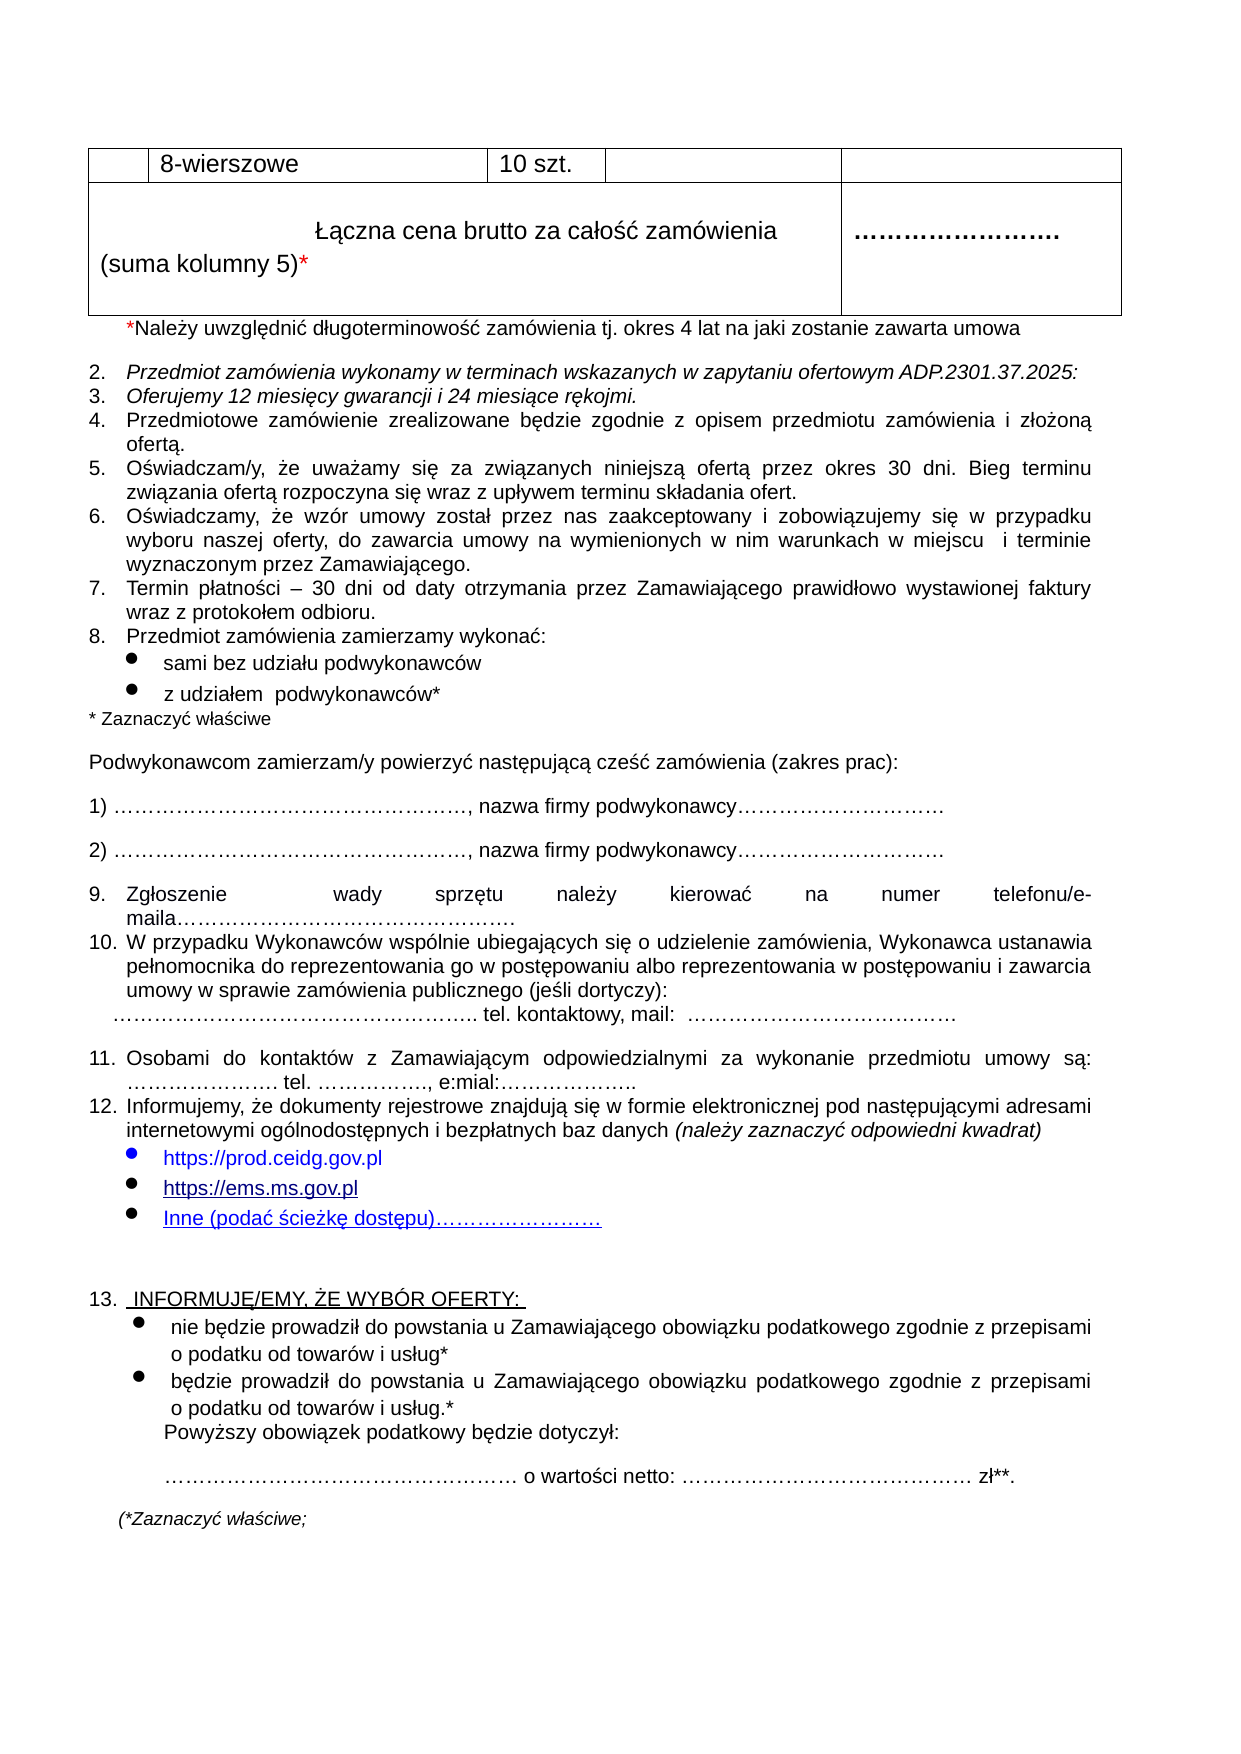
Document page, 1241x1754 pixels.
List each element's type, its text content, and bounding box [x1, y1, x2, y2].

list Osobami do kontaktów z Zamawiającym odpowiedzialnymi za wykonanie przedmiotu umowy są: …………………. tel. ……………., e:mial:……………….. [89, 1046, 1093, 1094]
list Oświadczam/y, że uważamy się za związanych niniejszą ofertą przez okres 30 dni. Bieg terminu związania ofertą rozpoczyna się wraz z upływem terminu składania ofert. [89, 456, 1093, 504]
list Inne (podać ścieżkę dostępu)…………………… [126, 1202, 1093, 1233]
table_cell ……………………. [842, 183, 1121, 315]
text (*Zaznaczyć właściwe; [118, 1508, 1093, 1530]
list Oferujemy 12 miesięcy gwarancji i 24 miesiące rękojmi. [89, 384, 1093, 408]
list Termin płatności – 30 dni od daty otrzymania przez Zamawiającego prawidłowo wystawionej faktury wraz z protokołem odbioru. [89, 576, 1093, 623]
list będzie prowadził do powstania u Zamawiającego obowiązku podatkowego zgodnie z przepisami o podatku od towarów i usług.* [133, 1366, 1093, 1420]
text * Zaznaczyć właściwe [89, 708, 1093, 730]
text 2) ……………………………………………, nazwa firmy podwykonawcy………………………… [89, 838, 1093, 862]
table_cell [842, 149, 1121, 182]
table_cell 8-wierszowe [149, 149, 487, 182]
table_cell [89, 149, 148, 182]
list z udziałem podwykonawców* [126, 678, 1093, 708]
table_cell [606, 149, 841, 182]
text …………………………………………….. tel. kontaktowy, mail: ………………………………… [89, 1002, 1093, 1026]
list Oświadczamy, że wzór umowy został przez nas zaakceptowany i zobowiązujemy się w przypadku wyboru naszej oferty, do zawarcia umowy na wymienionych w nim warunkach w miejscu i terminie wyznaczonym przez Zamawiającego. [89, 504, 1093, 576]
list Informujemy, że dokumenty rejestrowe znajdują się w formie elektronicznej pod następującymi adresami internetowymi ogólnodostępnych i bezpłatnych baz danych (należy zaznaczyć odpowiedni kwadrat) [89, 1094, 1093, 1142]
table_cell Łączna cena brutto za całość zamówienia (suma kolumny 5)* [89, 183, 841, 315]
list sami bez udziału podwykonawców [126, 647, 1093, 678]
list https://prod.ceidg.gov.pl [126, 1142, 1093, 1172]
list INFORMUJĘ/EMY, ŻE WYBÓR OFERTY: [89, 1282, 1093, 1311]
text Powyższy obowiązek podatkowy będzie dotyczył: [164, 1420, 1093, 1444]
list Przedmiot zamówienia zamierzamy wykonać: [89, 623, 1093, 647]
text *Należy uwzględnić długoterminowość zamówienia tj. okres 4 lat na jaki zostanie zawarta umowa [126, 316, 1093, 340]
text Podwykonawcom zamierzam/y powierzyć następującą cześć zamówienia (zakres prac): [89, 749, 1093, 773]
list Zgłoszenie wady sprzętu należy kierować na numer telefonu/e-maila…………………………………………. [89, 882, 1093, 930]
list Przedmiotowe zamówienie zrealizowane będzie zgodnie z opisem przedmiotu zamówienia i złożoną ofertą. [89, 408, 1093, 456]
list W przypadku Wykonawców wspólnie ubiegających się o udzielenie zamówienia, Wykonawca ustanawia pełnomocnika do reprezentowania go w postępowaniu albo reprezentowania w postępowaniu i zawarcia umowy w sprawie zamówienia publicznego (jeśli dortyczy): [89, 930, 1093, 1002]
list https://ems.ms.gov.pl [126, 1172, 1093, 1202]
list Przedmiot zamówienia wykonamy w terminach wskazanych w zapytaniu ofertowym ADP.2301.37.2025: [89, 360, 1093, 384]
table_cell 10 szt. [488, 149, 605, 182]
list nie będzie prowadził do powstania u Zamawiającego obowiązku podatkowego zgodnie z przepisami o podatku od towarów i usług* [133, 1311, 1093, 1366]
text 1) ……………………………………………, nazwa firmy podwykonawcy………………………… [89, 794, 1093, 818]
text …………………………………………… o wartości netto: …………………………………… zł**. [164, 1464, 1093, 1488]
